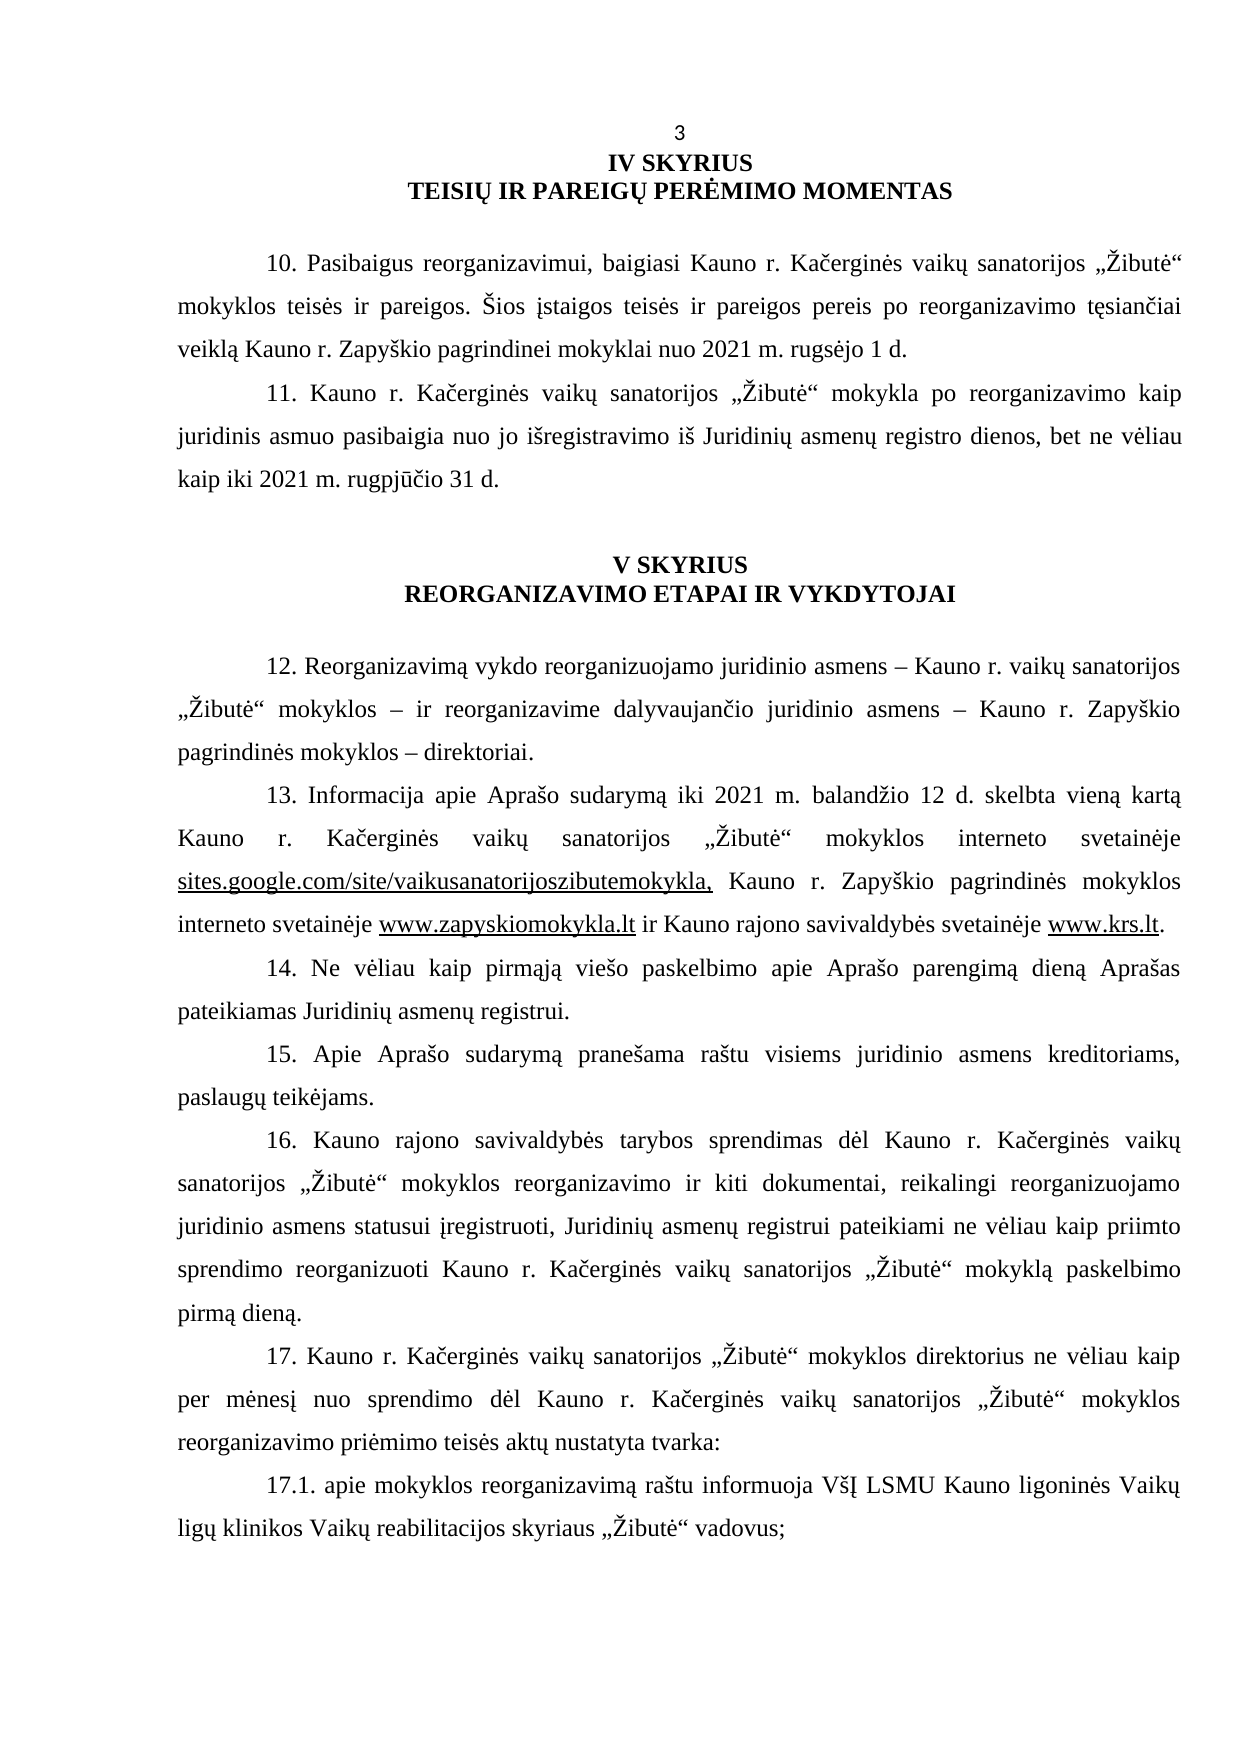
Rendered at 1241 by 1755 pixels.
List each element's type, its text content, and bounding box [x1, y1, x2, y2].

text TEISIŲ IR PAREIGŲ PERĖMIMO MOMENTAS [177, 176, 1183, 205]
text 14. Ne vėliau kaip pirmąją viešo paskelbimo apie Aprašo parengimą dieną Aprašas pateikiamas Juridinių asmenų registrui. [177, 953, 1181, 1024]
text V SKYRIUS [177, 550, 1183, 579]
text 17.1. apie mokyklos reorganizavimą raštu informuoja VšĮ LSMU Kauno ligoninės Vaikų ligų klinikos Vaikų reabilitacijos skyriaus „Žibutė“ vadovus; [177, 1470, 1181, 1542]
text 12. Reorganizavimą vykdo reorganizuojamo juridinio asmens – Kauno r. vaikų sanatorijos „Žibutė“ mokyklos – ir reorganizavime dalyvaujančio juridinio asmens – Kauno r. Zapyškio pagrindinės mokyklos – direktoriai. [177, 651, 1181, 766]
text 11. Kauno r. Kačerginės vaikų sanatorijos „Žibutė“ mokykla po reorganizavimo kaip juridinis asmuo pasibaigia nuo jo išregistravimo iš Juridinių asmenų registro dienos, bet ne vėliau kaip iki 2021 m. rugpjūčio 31 d. [177, 378, 1183, 493]
text 10. Pasibaigus reorganizavimui, baigiasi Kauno r. Kačerginės vaikų sanatorijos „Žibutė“ mokyklos teisės ir pareigos. Šios įstaigos teisės ir pareigos pereis po reorganizavimo tęsiančiai veiklą Kauno r. Zapyškio pagrindinei mokyklai nuo 2021 m. rugsėjo 1 d. [177, 248, 1183, 363]
text 13. Informacija apie Aprašo sudarymą iki 2021 m. balandžio 12 d. skelbta vieną kartą Kauno r. Kačerginės vaikų sanatorijos „Žibutė“ mokyklos interneto svetainėje sites.google.com/site/vaikusanatorijoszibutemokykla, Kauno r. Zapyškio pagrindinės mokyklos interneto svetainėje www.zapyskiomokykla.lt ir Kauno rajono savivaldybės svetainėje www.krs.lt. [177, 780, 1181, 938]
text 17. Kauno r. Kačerginės vaikų sanatorijos „Žibutė“ mokyklos direktorius ne vėliau kaip per mėnesį nuo sprendimo dėl Kauno r. Kačerginės vaikų sanatorijos „Žibutė“ mokyklos reorganizavimo priėmimo teisės aktų nustatyta tvarka: [177, 1341, 1181, 1456]
text 16. Kauno rajono savivaldybės tarybos sprendimas dėl Kauno r. Kačerginės vaikų sanatorijos „Žibutė“ mokyklos reorganizavimo ir kiti dokumentai, reikalingi reorganizuojamo juridinio asmens statusui įregistruoti, Juridinių asmenų registrui pateikiami ne vėliau kaip priimto sprendimo reorganizuoti Kauno r. Kačerginės vaikų sanatorijos „Žibutė“ mokyklą paskelbimo pirmą dieną. [177, 1125, 1181, 1326]
text 15. Apie Aprašo sudarymą pranešama raštu visiems juridinio asmens kreditoriams, paslaugų teikėjams. [177, 1039, 1181, 1111]
text REORGANIZAVIMO ETAPAI IR VYKDYTOJAI [177, 579, 1183, 608]
text IV SKYRIUS [177, 148, 1183, 176]
